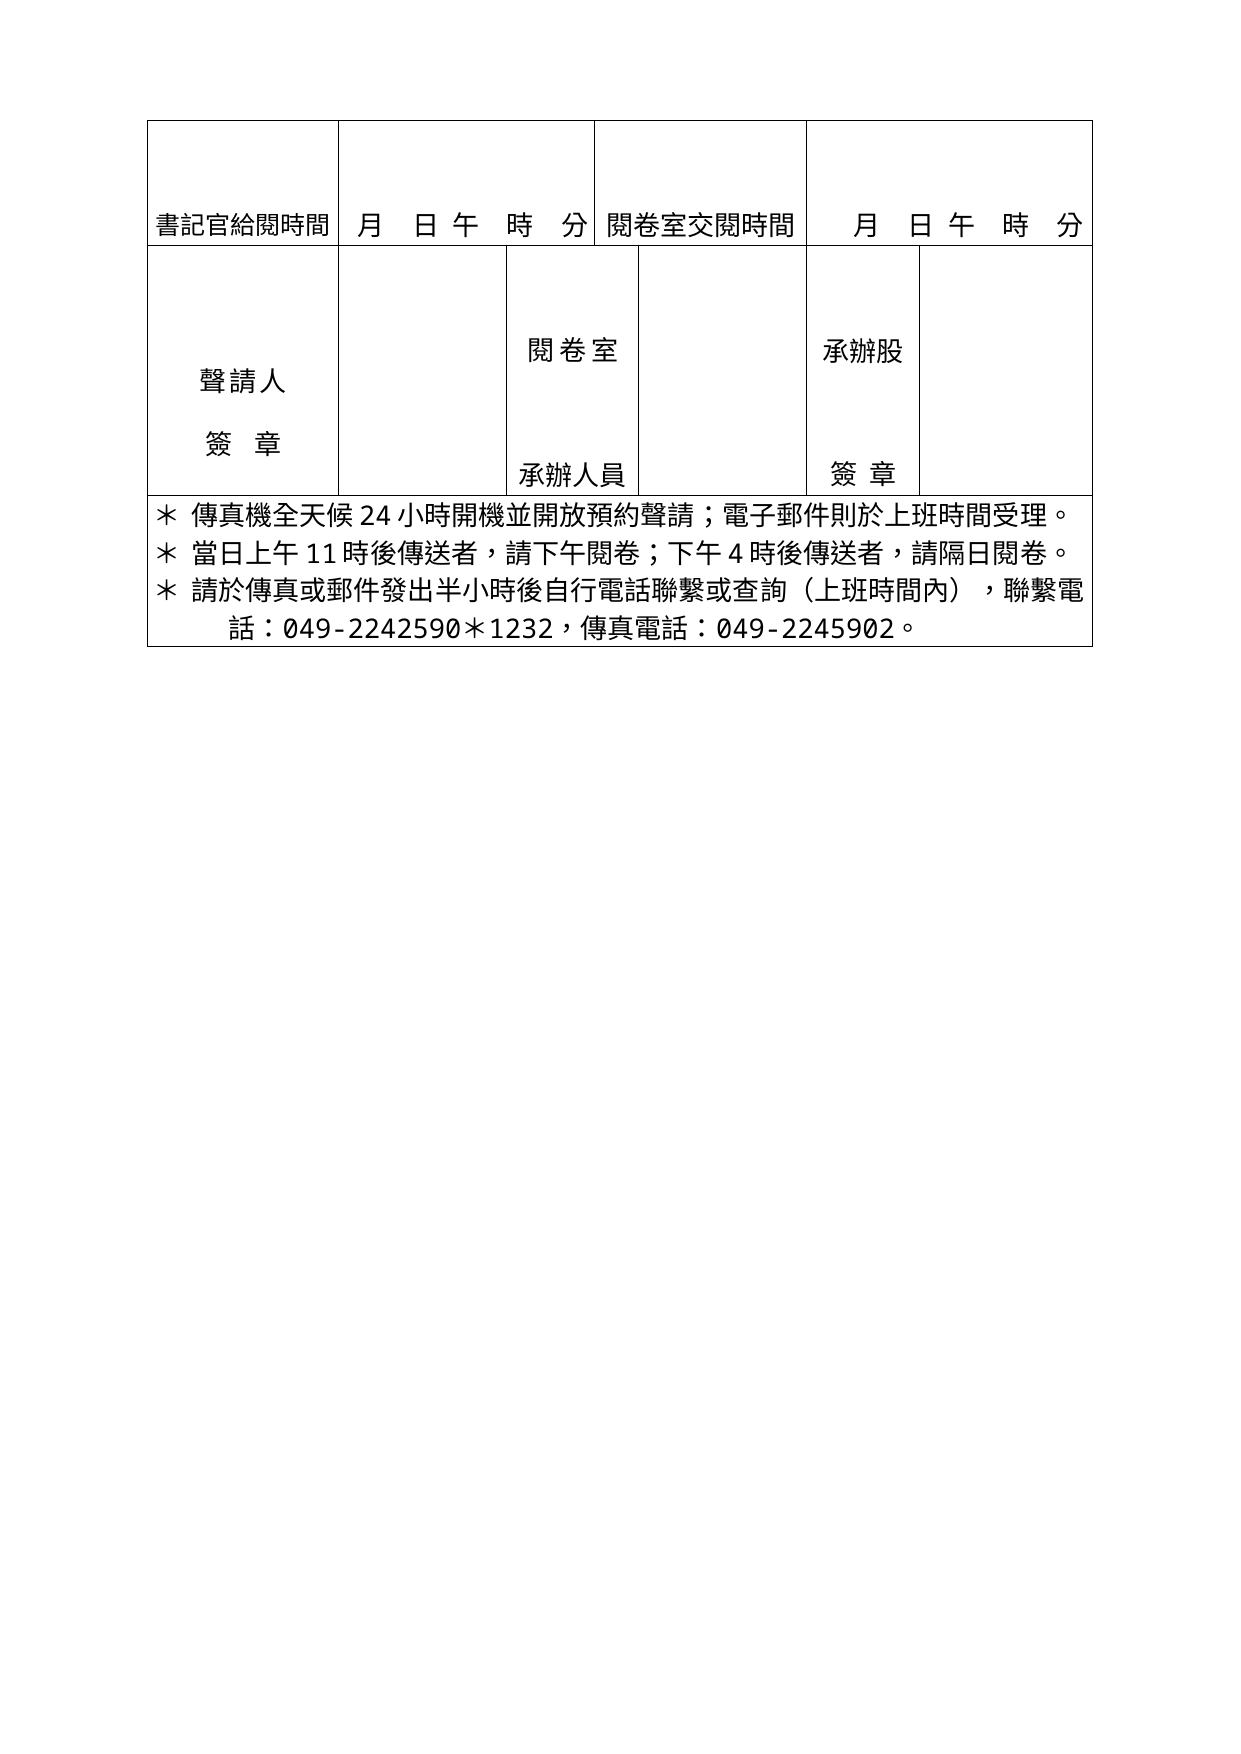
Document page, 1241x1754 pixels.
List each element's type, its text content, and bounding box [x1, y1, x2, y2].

table_cell 月 日 午 時 分 [339, 121, 594, 244]
table_cell 傳真機全天候24小時開機並開放預約聲請；電子郵件則於上班時間受理。 當日上午11時後傳送者，請下午閱卷；下午4時後傳送者，請隔日閱卷。 請於傳真或郵件發出半小時後自行電話聯繫或查詢（上班時間內），聯繫電話：049-2242590＊1232，傳真電話：049-2245902。 [148, 496, 1092, 646]
table_cell 閱卷室交閱時間 [595, 121, 806, 244]
table_cell 承辦股 簽章 [807, 246, 919, 494]
table_cell 閱卷室 承辦人員 [507, 246, 638, 494]
table_cell 月 日 午 時 分 [807, 121, 1092, 244]
table_cell [339, 246, 506, 494]
table_cell [920, 246, 1092, 494]
table_cell 書記官給閱時間 [148, 121, 338, 244]
table_cell 聲請人 簽章 [148, 246, 338, 494]
table_cell [639, 246, 806, 494]
